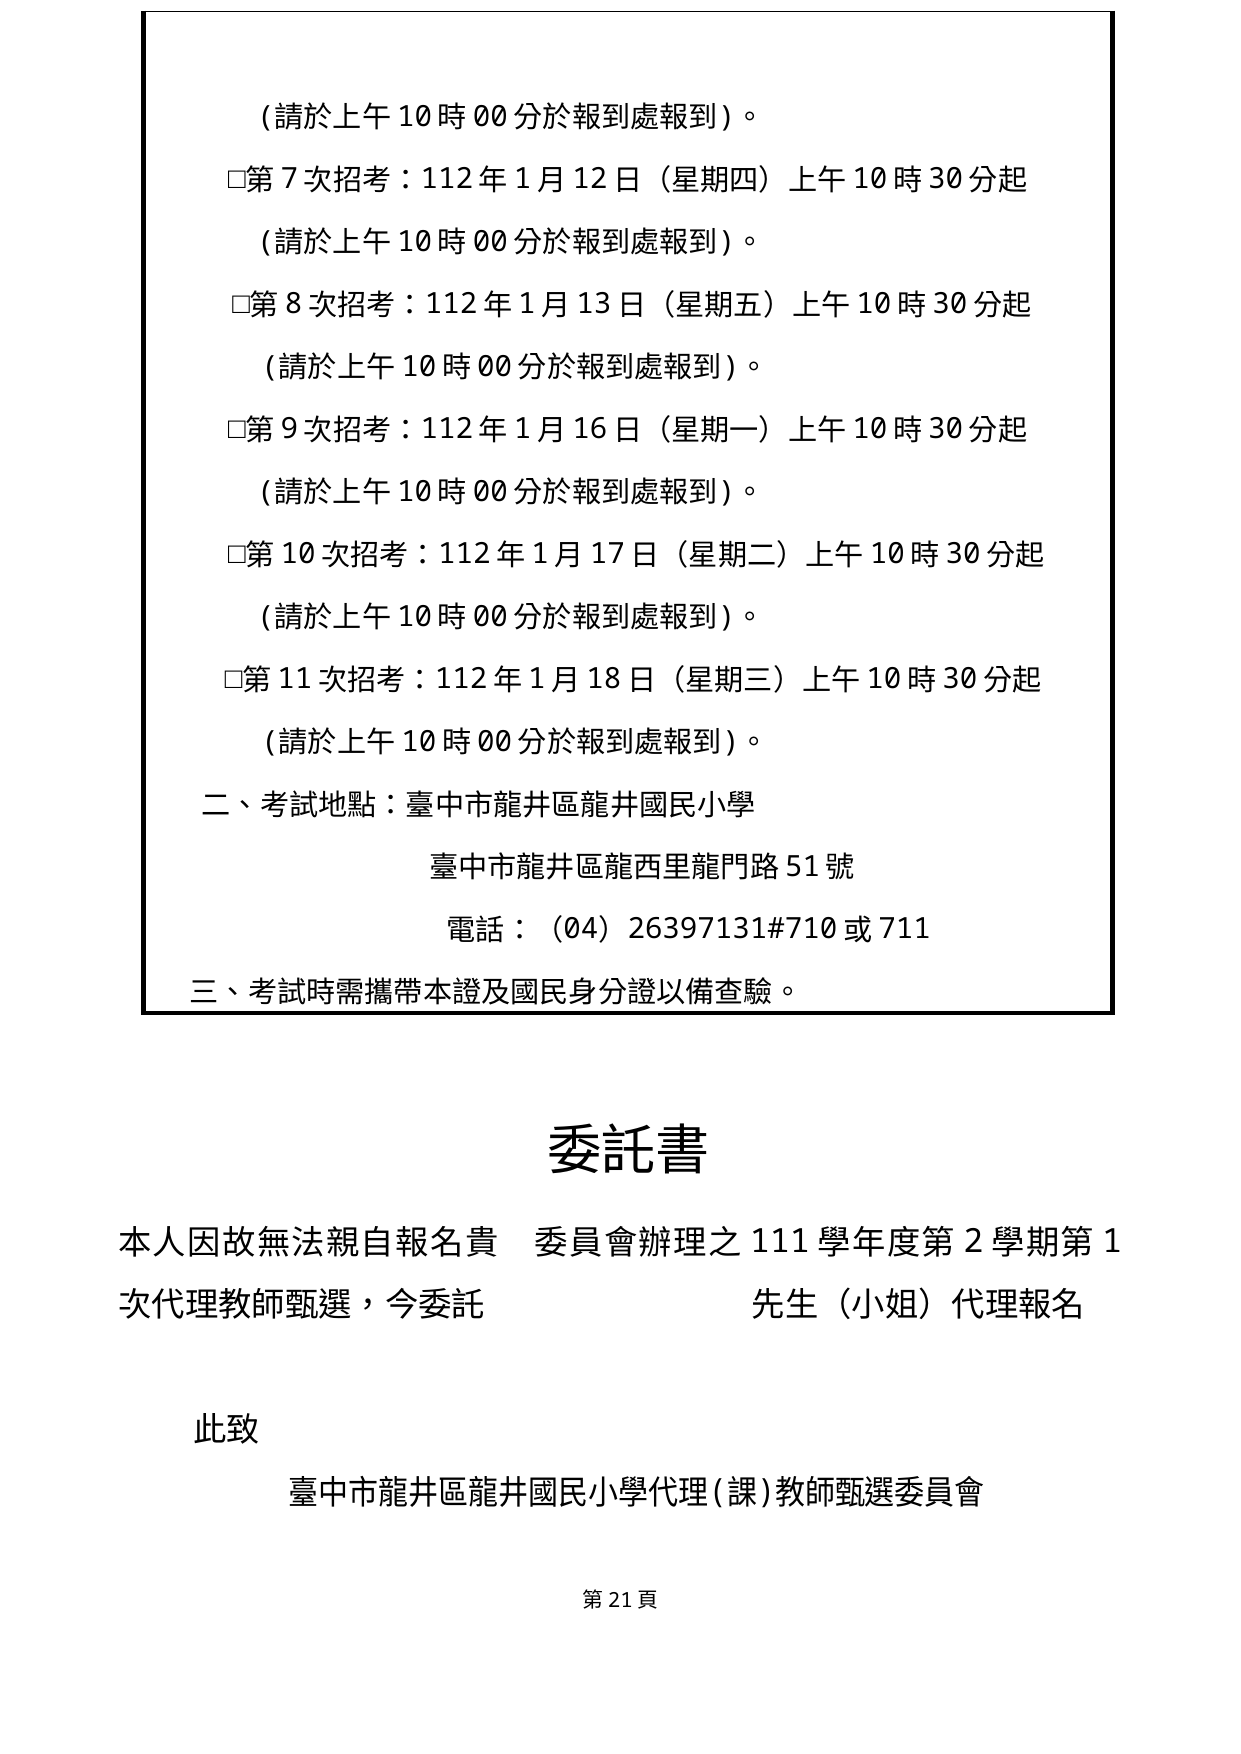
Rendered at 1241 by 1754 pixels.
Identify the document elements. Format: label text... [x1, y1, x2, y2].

table_cell (請於上午10時00分於報到處報到)。 □第7次招考：112年1月12日（星期四）上午10時30分起 (請於上午10時00分於報到處報到)。 □第8次招考：112年1月13日（星期五）上午10時30分起 (請於上午10時00分於報到處報到)。 □第9次招考：112年1月16日（星期一）上午10時30分起 (請於上午10時00分於報到處報到)。 □第10次招考：112年1月17日（星期二）上午10時30分起 (請於上午10時00分於報到處報到)。 □第11次招考：112年1月18日（星期三）上午10時30分起 (請於上午10時00分於報到處報到)。 二、考試地點：臺中市龍井區龍井國民小學 臺中市龍井區龍西里龍門路51號 電話：（04）26397131#710或711 三、考試時需攜帶本證及國民身分證以備查驗。 [146, 12, 1110, 1011]
text 臺中市龍井區龍井國民小學代理(課)教師甄選委員會 [139, 1448, 1122, 1511]
text 委託書 [118, 1073, 1122, 1198]
table_cell [118, 11, 141, 1011]
text 此致 [118, 1386, 1122, 1448]
text 本人因故無法親自報名貴 委員會辦理之111學年度第2學期第1次代理教師甄選，今委託 先生（小姐）代理報名 [118, 1198, 1122, 1323]
table_cell [1115, 11, 1187, 1011]
